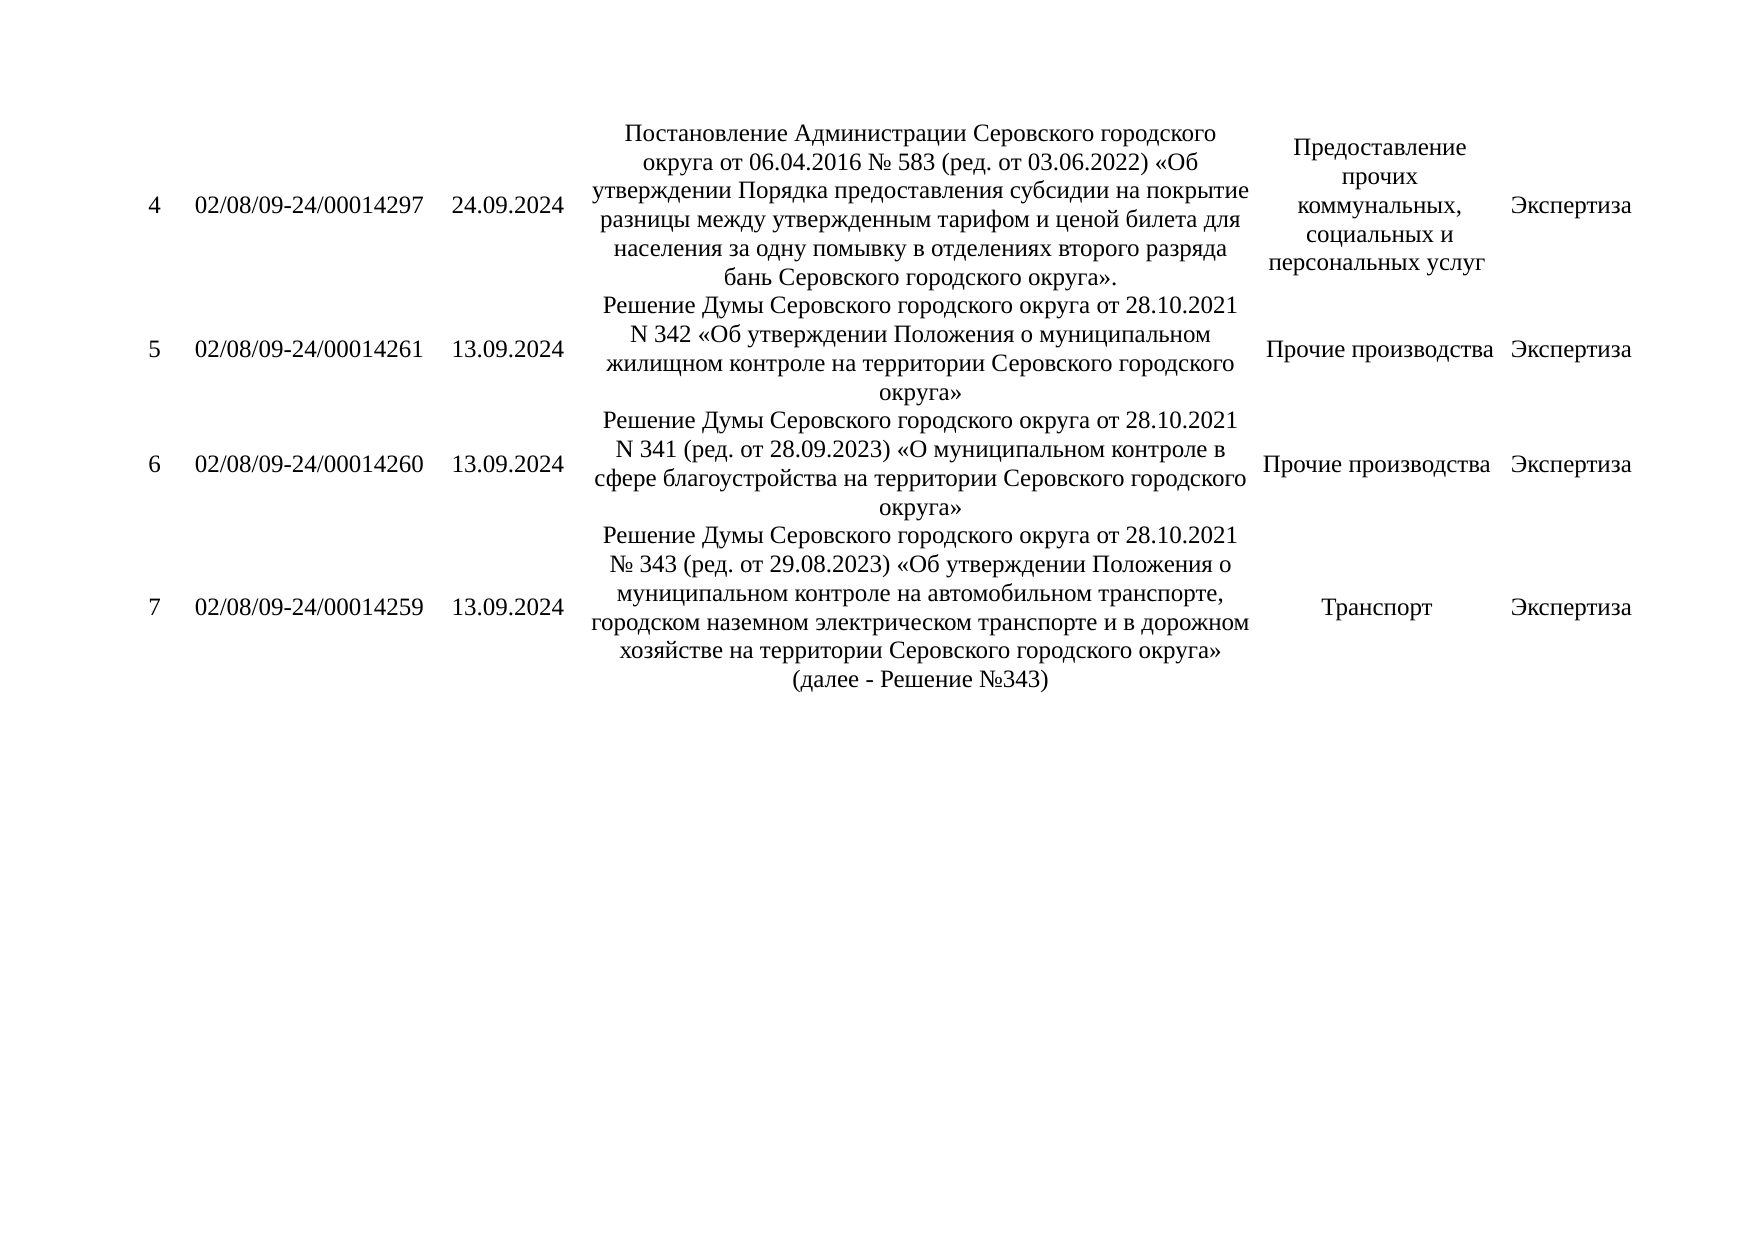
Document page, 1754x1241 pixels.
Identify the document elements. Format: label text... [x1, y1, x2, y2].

table_cell Транспорт [1253, 521, 1506, 693]
table_cell 13.09.2024 [428, 406, 587, 521]
table_cell 02/08/09-24/00014260 [190, 406, 428, 521]
table_cell 02/08/09-24/00014261 [190, 291, 428, 406]
table_cell 13.09.2024 [428, 521, 587, 693]
table_cell Решение Думы Серовского городского округа от 28.10.2021 N 342 «Об утверждении Положения о муниципальном жилищном контроле на территории Серовского городского округа» [588, 291, 1253, 406]
table_cell 6 [118, 406, 190, 521]
table_cell Решение Думы Серовского городского округа от 28.10.2021 N 341 (ред. от 28.09.2023) «О муниципальном контроле в сфере благоустройства на территории Серовского городского округа» [588, 406, 1253, 521]
table_cell Экспертиза [1506, 521, 1636, 693]
table_cell 24.09.2024 [428, 118, 587, 291]
table_cell Экспертиза [1506, 118, 1636, 291]
table_cell Прочие производства [1253, 406, 1506, 521]
table_cell 02/08/09-24/00014259 [190, 521, 428, 693]
table_cell Прочие производства [1253, 291, 1506, 406]
table_cell 5 [118, 291, 190, 406]
table_cell Постановление Администрации Серовского городского округа от 06.04.2016 № 583 (ред. от 03.06.2022) «Об утверждении Порядка предоставления субсидии на покрытие разницы между утвержденным тарифом и ценой билета для населения за одну помывку в отделениях второго разряда бань Серовского городского округа». [588, 118, 1253, 291]
table_cell Экспертиза [1506, 291, 1636, 406]
table_cell 02/08/09-24/00014297 [190, 118, 428, 291]
table_cell 4 [118, 118, 190, 291]
table_cell Решение Думы Серовского городского округа от 28.10.2021 № 343 (ред. от 29.08.2023) «Об утверждении Положения о муниципальном контроле на автомобильном транспорте, городском наземном электрическом транспорте и в дорожном хозяйстве на территории Серовского городского округа» (далее - Решение №343) [588, 521, 1253, 693]
table_cell 7 [118, 521, 190, 693]
table_cell 13.09.2024 [428, 291, 587, 406]
table_cell Предоставление прочих коммунальных, социальных и персональных услуг [1253, 118, 1506, 291]
table_cell Экспертиза [1506, 406, 1636, 521]
